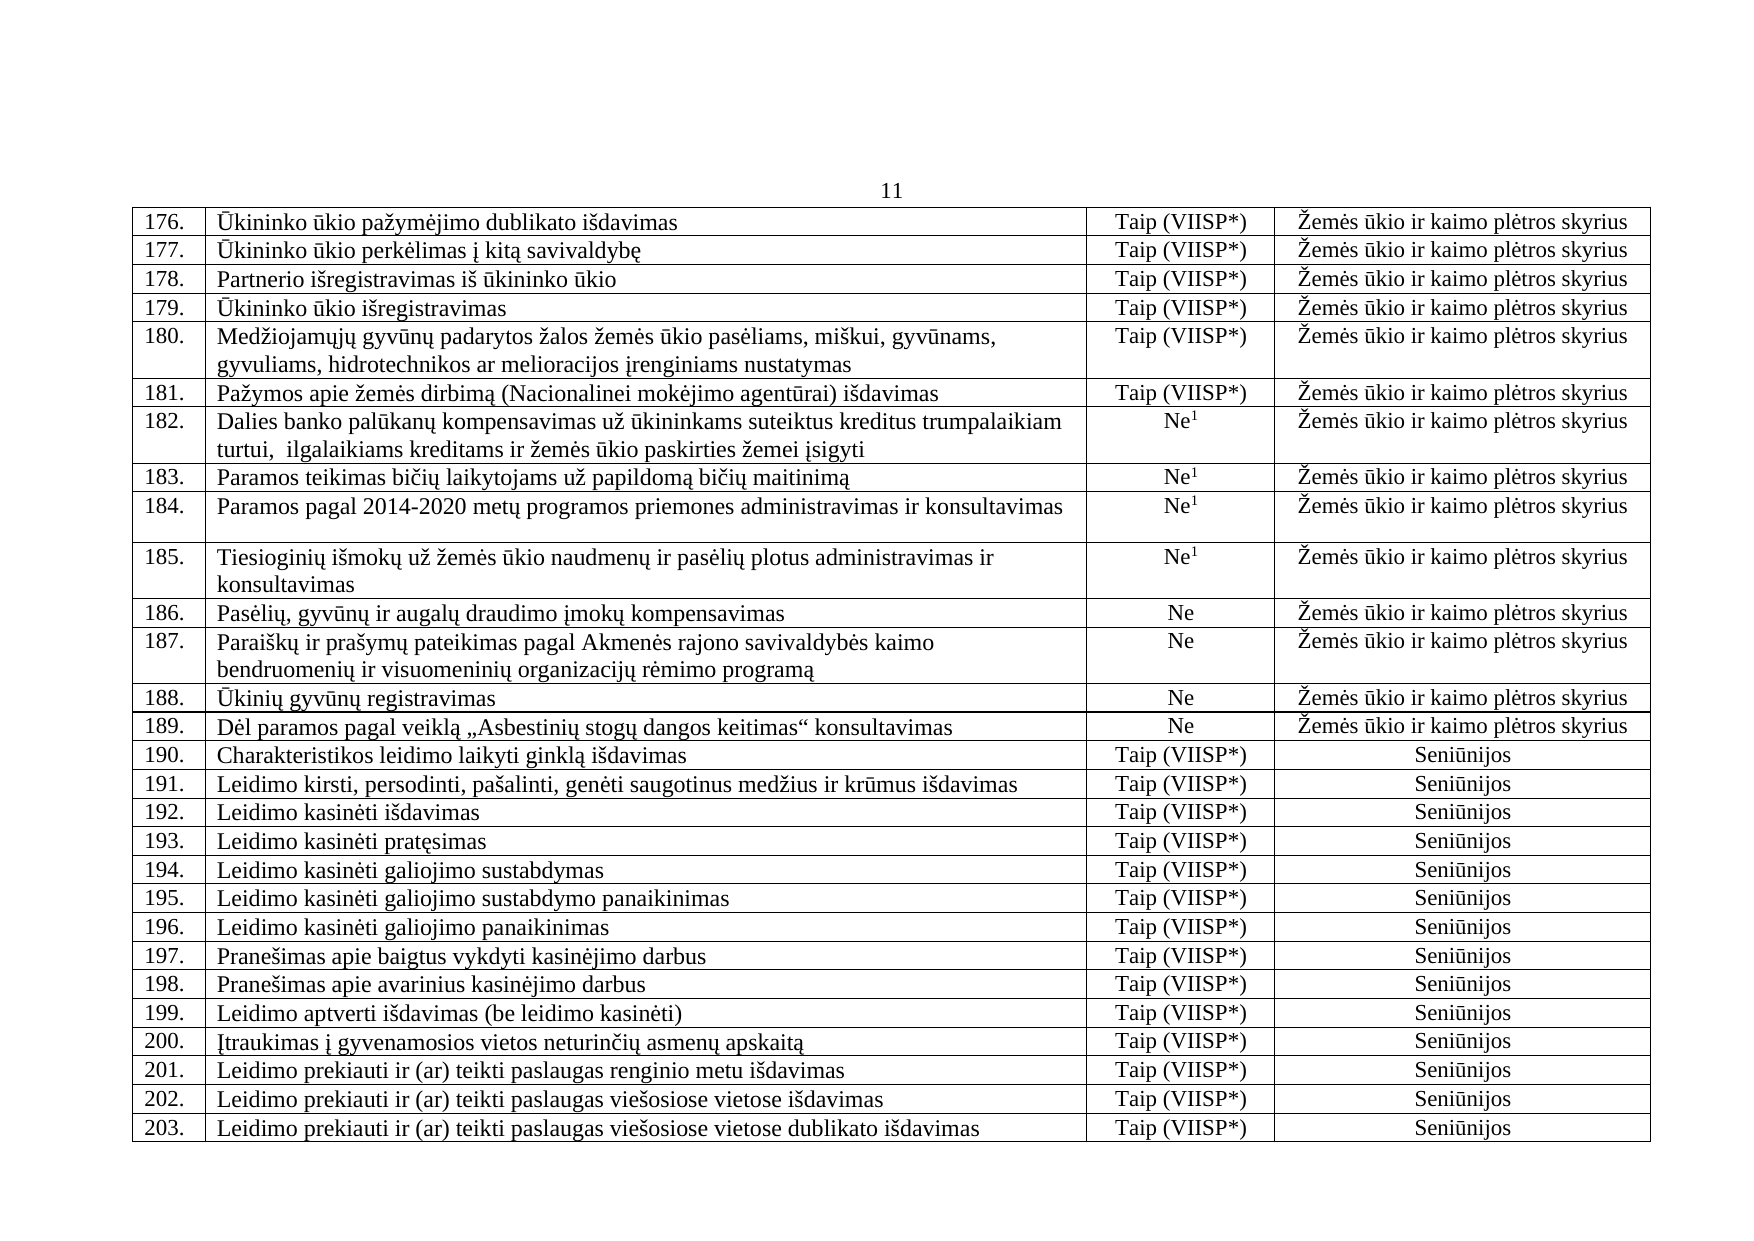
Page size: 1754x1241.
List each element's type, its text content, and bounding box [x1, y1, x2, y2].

table_cell 196. [133, 913, 205, 941]
table_cell Ne [1087, 599, 1274, 627]
table_cell Žemės ūkio ir kaimo plėtros skyrius [1275, 208, 1650, 235]
table_cell Pasėlių, gyvūnų ir augalų draudimo įmokų kompensavimas [206, 599, 1086, 627]
table_cell Žemės ūkio ir kaimo plėtros skyrius [1275, 236, 1650, 264]
table_cell Leidimo prekiauti ir (ar) teikti paslaugas viešosiose vietose išdavimas [206, 1085, 1086, 1112]
table_cell Ne [1087, 684, 1274, 711]
table_cell 189. [133, 713, 205, 740]
table_cell 184. [133, 492, 205, 542]
table_cell Ūkininko ūkio išregistravimas [206, 294, 1086, 321]
table_cell Seniūnijos [1275, 913, 1650, 941]
table_cell Ne1 [1087, 464, 1274, 491]
table_cell Seniūnijos [1275, 884, 1650, 912]
table_cell Žemės ūkio ir kaimo plėtros skyrius [1275, 464, 1650, 491]
table_cell Paramos pagal 2014-2020 metų programos priemones administravimas ir konsultavimas [206, 492, 1086, 542]
table_cell Ne1 [1087, 543, 1274, 598]
table_cell 179. [133, 294, 205, 321]
table_cell Žemės ūkio ir kaimo plėtros skyrius [1275, 713, 1650, 740]
table_cell 199. [133, 999, 205, 1027]
table_cell 201. [133, 1056, 205, 1084]
table_cell 203. [133, 1114, 205, 1141]
table_cell 198. [133, 970, 205, 998]
table_cell 194. [133, 856, 205, 883]
table_cell Tiesioginių išmokų už žemės ūkio naudmenų ir pasėlių plotus administravimas ir konsultavimas [206, 543, 1086, 598]
table_cell Ūkininko ūkio perkėlimas į kitą savivaldybę [206, 236, 1086, 264]
table_cell 180. [133, 322, 205, 377]
table_cell Seniūnijos [1275, 799, 1650, 826]
table_cell Taip (VIISP*) [1087, 884, 1274, 912]
table_cell Dalies banko palūkanų kompensavimas už ūkininkams suteiktus kreditus trumpalaikiam turtui, ilgalaikiams kreditams ir žemės ūkio paskirties žemei įsigyti [206, 407, 1086, 462]
table_cell Taip (VIISP*) [1087, 741, 1274, 769]
table_cell Taip (VIISP*) [1087, 1114, 1274, 1141]
table_cell 188. [133, 684, 205, 711]
table_cell 200. [133, 1028, 205, 1055]
table_cell 192. [133, 799, 205, 826]
table_cell Ne [1087, 628, 1274, 683]
table_cell Seniūnijos [1275, 1114, 1650, 1141]
table_cell Pažymos apie žemės dirbimą (Nacionalinei mokėjimo agentūrai) išdavimas [206, 379, 1086, 406]
table_cell Paramos teikimas bičių laikytojams už papildomą bičių maitinimą [206, 464, 1086, 491]
table_cell 181. [133, 379, 205, 406]
table_cell Leidimo kasinėti galiojimo sustabdymas [206, 856, 1086, 883]
table_cell Seniūnijos [1275, 770, 1650, 797]
table_cell Ne [1087, 713, 1274, 740]
table_cell 183. [133, 464, 205, 491]
table_cell Seniūnijos [1275, 1056, 1650, 1084]
table_cell Taip (VIISP*) [1087, 942, 1274, 969]
table_cell Taip (VIISP*) [1087, 999, 1274, 1027]
table_cell Ūkinių gyvūnų registravimas [206, 684, 1086, 711]
table_cell Leidimo kasinėti galiojimo sustabdymo panaikinimas [206, 884, 1086, 912]
table_cell 191. [133, 770, 205, 797]
table_cell Žemės ūkio ir kaimo plėtros skyrius [1275, 684, 1650, 711]
table_cell Taip (VIISP*) [1087, 236, 1274, 264]
table_cell Seniūnijos [1275, 942, 1650, 969]
table_cell Taip (VIISP*) [1087, 265, 1274, 293]
table_cell Seniūnijos [1275, 999, 1650, 1027]
table_cell Medžiojamųjų gyvūnų padarytos žalos žemės ūkio pasėliams, miškui, gyvūnams, gyvuliams, hidrotechnikos ar melioracijos įrenginiams nustatymas [206, 322, 1086, 377]
table_cell 197. [133, 942, 205, 969]
table_cell Charakteristikos leidimo laikyti ginklą išdavimas [206, 741, 1086, 769]
table_cell 177. [133, 236, 205, 264]
table_cell Taip (VIISP*) [1087, 970, 1274, 998]
table_cell Taip (VIISP*) [1087, 913, 1274, 941]
table_cell Ūkininko ūkio pažymėjimo dublikato išdavimas [206, 208, 1086, 235]
table_cell 187. [133, 628, 205, 683]
table_cell Leidimo kasinėti pratęsimas [206, 827, 1086, 855]
table_cell Žemės ūkio ir kaimo plėtros skyrius [1275, 407, 1650, 462]
table_cell Pranešimas apie avarinius kasinėjimo darbus [206, 970, 1086, 998]
table_cell Taip (VIISP*) [1087, 799, 1274, 826]
table_cell Dėl paramos pagal veiklą „Asbestinių stogų dangos keitimas“ konsultavimas [206, 713, 1086, 740]
table_cell 202. [133, 1085, 205, 1112]
table_cell Žemės ūkio ir kaimo plėtros skyrius [1275, 322, 1650, 377]
table_cell Taip (VIISP*) [1087, 379, 1274, 406]
table_cell Ne1 [1087, 407, 1274, 462]
table_cell Žemės ūkio ir kaimo plėtros skyrius [1275, 599, 1650, 627]
table_cell Leidimo kasinėti išdavimas [206, 799, 1086, 826]
table_cell 193. [133, 827, 205, 855]
table_cell Seniūnijos [1275, 827, 1650, 855]
table_cell Taip (VIISP*) [1087, 770, 1274, 797]
table_cell Seniūnijos [1275, 970, 1650, 998]
table_cell Taip (VIISP*) [1087, 1085, 1274, 1112]
table_cell Taip (VIISP*) [1087, 294, 1274, 321]
table_cell 176. [133, 208, 205, 235]
table_cell Seniūnijos [1275, 856, 1650, 883]
table_cell 186. [133, 599, 205, 627]
table_cell Žemės ūkio ir kaimo plėtros skyrius [1275, 543, 1650, 598]
table_cell Žemės ūkio ir kaimo plėtros skyrius [1275, 492, 1650, 542]
table_cell Ne1 [1087, 492, 1274, 542]
table_cell Taip (VIISP*) [1087, 208, 1274, 235]
table_cell Leidimo kirsti, persodinti, pašalinti, genėti saugotinus medžius ir krūmus išdavimas [206, 770, 1086, 797]
table_cell Partnerio išregistravimas iš ūkininko ūkio [206, 265, 1086, 293]
table_cell Leidimo kasinėti galiojimo panaikinimas [206, 913, 1086, 941]
table_cell Seniūnijos [1275, 1028, 1650, 1055]
table_cell Paraiškų ir prašymų pateikimas pagal Akmenės rajono savivaldybės kaimo bendruomenių ir visuomeninių organizacijų rėmimo programą [206, 628, 1086, 683]
table_cell Seniūnijos [1275, 1085, 1650, 1112]
table_cell 190. [133, 741, 205, 769]
table_cell Taip (VIISP*) [1087, 856, 1274, 883]
table_cell 182. [133, 407, 205, 462]
table_cell Leidimo aptverti išdavimas (be leidimo kasinėti) [206, 999, 1086, 1027]
table_cell Pranešimas apie baigtus vykdyti kasinėjimo darbus [206, 942, 1086, 969]
table_cell Žemės ūkio ir kaimo plėtros skyrius [1275, 628, 1650, 683]
table_cell Taip (VIISP*) [1087, 322, 1274, 377]
table_cell Taip (VIISP*) [1087, 1056, 1274, 1084]
table_cell Žemės ūkio ir kaimo plėtros skyrius [1275, 294, 1650, 321]
table_cell Žemės ūkio ir kaimo plėtros skyrius [1275, 379, 1650, 406]
table_cell Seniūnijos [1275, 741, 1650, 769]
table_cell Žemės ūkio ir kaimo plėtros skyrius [1275, 265, 1650, 293]
table_cell 195. [133, 884, 205, 912]
table_cell Leidimo prekiauti ir (ar) teikti paslaugas renginio metu išdavimas [206, 1056, 1086, 1084]
table_cell Leidimo prekiauti ir (ar) teikti paslaugas viešosiose vietose dublikato išdavimas [206, 1114, 1086, 1141]
table_cell 185. [133, 543, 205, 598]
table_cell Taip (VIISP*) [1087, 1028, 1274, 1055]
table_cell 178. [133, 265, 205, 293]
table_cell Įtraukimas į gyvenamosios vietos neturinčių asmenų apskaitą [206, 1028, 1086, 1055]
table_cell Taip (VIISP*) [1087, 827, 1274, 855]
